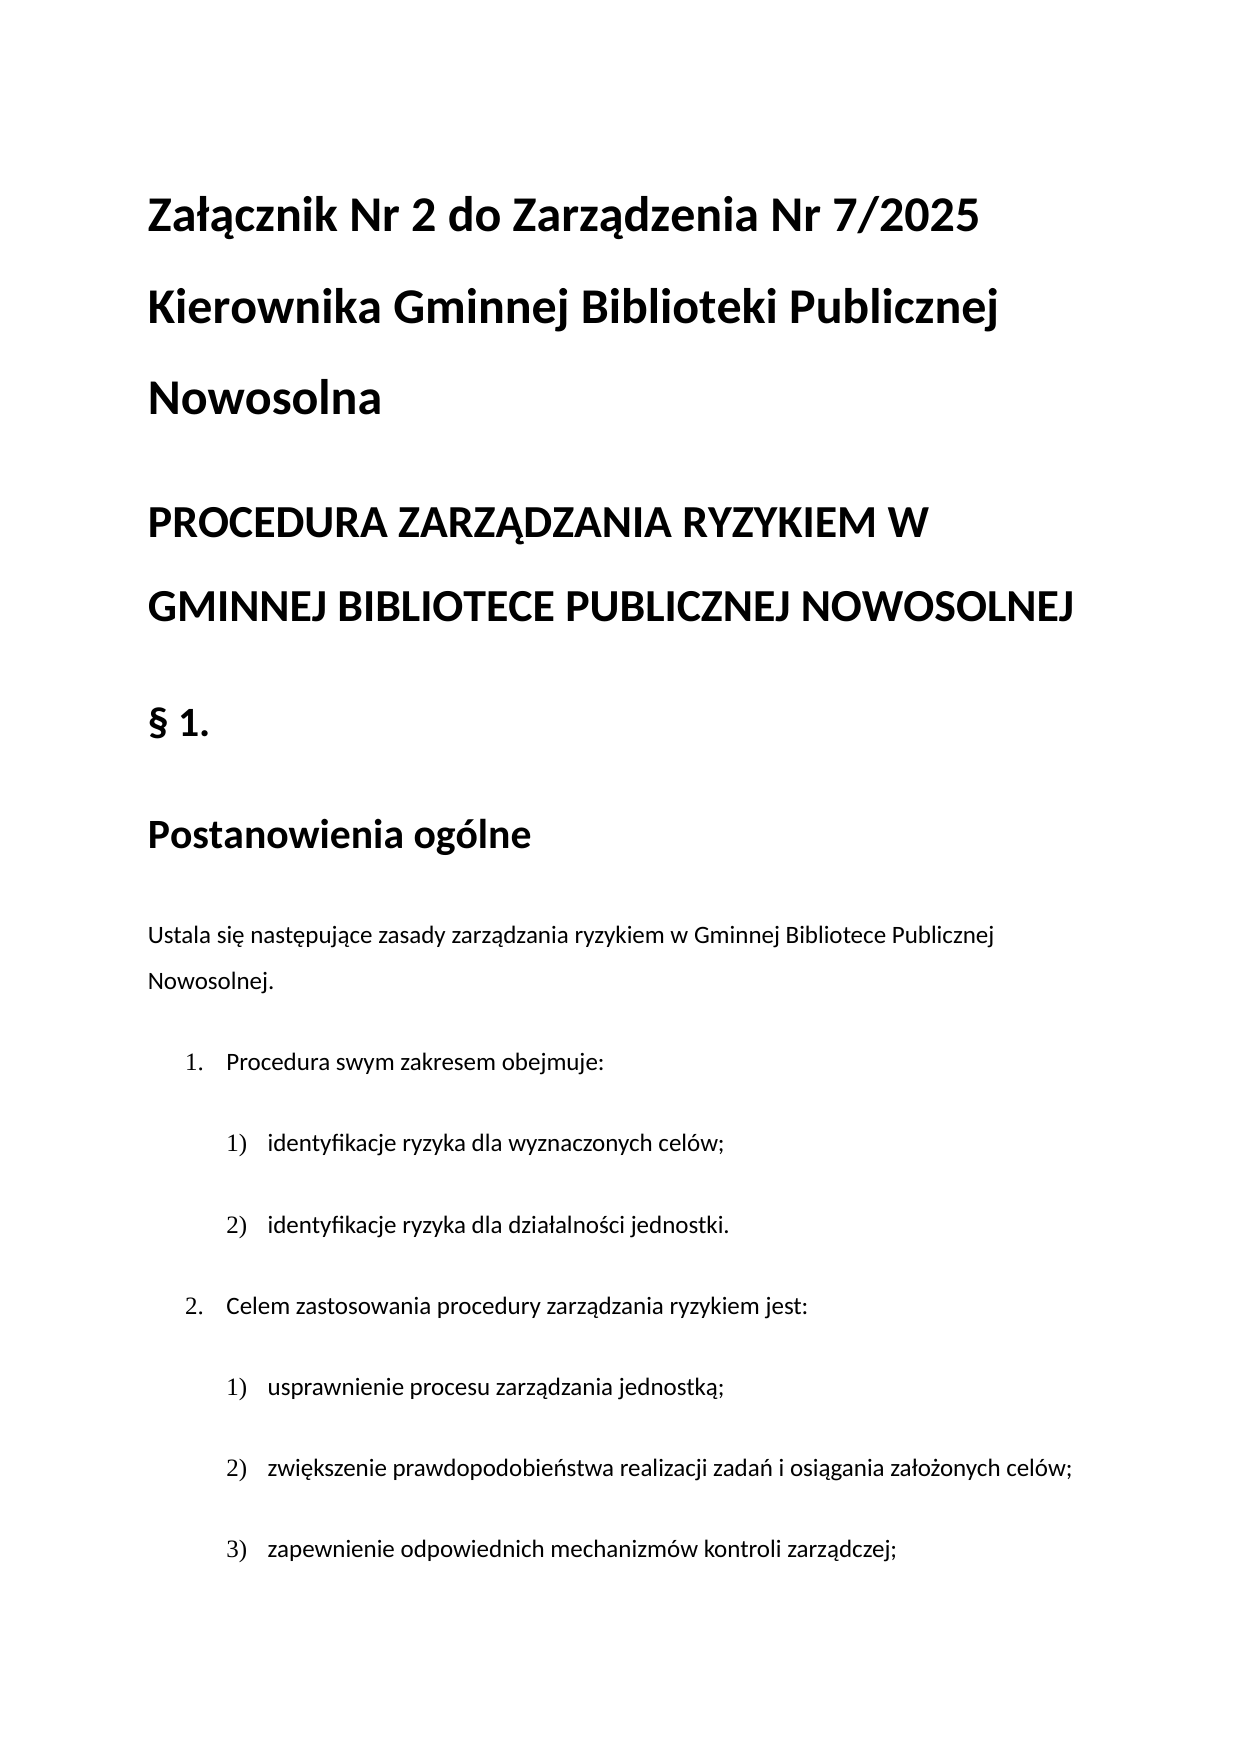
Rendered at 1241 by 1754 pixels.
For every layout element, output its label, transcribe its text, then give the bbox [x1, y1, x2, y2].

text Ustala się następujące zasady zarządzania ryzykiem w Gminnej Bibliotece Publicznej Nowosolnej. [148, 919, 1093, 996]
list identyfikacje ryzyka dla działalności jednostki. [226, 1209, 1093, 1239]
subtitle Postanowienia ogólne [148, 808, 1093, 859]
subtitle PROCEDURA ZARZĄDZANIA RYZYKIEM W GMINNEJ BIBLIOTECE PUBLICZNEJ NOWOSOLNEJ [148, 493, 1093, 633]
subtitle Załącznik Nr 2 do Zarządzenia Nr 7/2025 Kierownika Gminnej Biblioteki Publicznej Nowosolna [148, 183, 1093, 427]
list zwiększenie prawdopodobieństwa realizacji zadań i osiągania założonych celów; [226, 1452, 1093, 1483]
list Celem zastosowania procedury zarządzania ryzykiem jest: [185, 1290, 1093, 1320]
list Procedura swym zakresem obejmuje: [185, 1046, 1093, 1077]
subtitle § 1. [148, 696, 1093, 747]
list zapewnienie odpowiednich mechanizmów kontroli zarządczej; [226, 1533, 1093, 1564]
list usprawnienie procesu zarządzania jednostką; [226, 1371, 1093, 1402]
list identyfikacje ryzyka dla wyznaczonych celów; [226, 1128, 1093, 1158]
